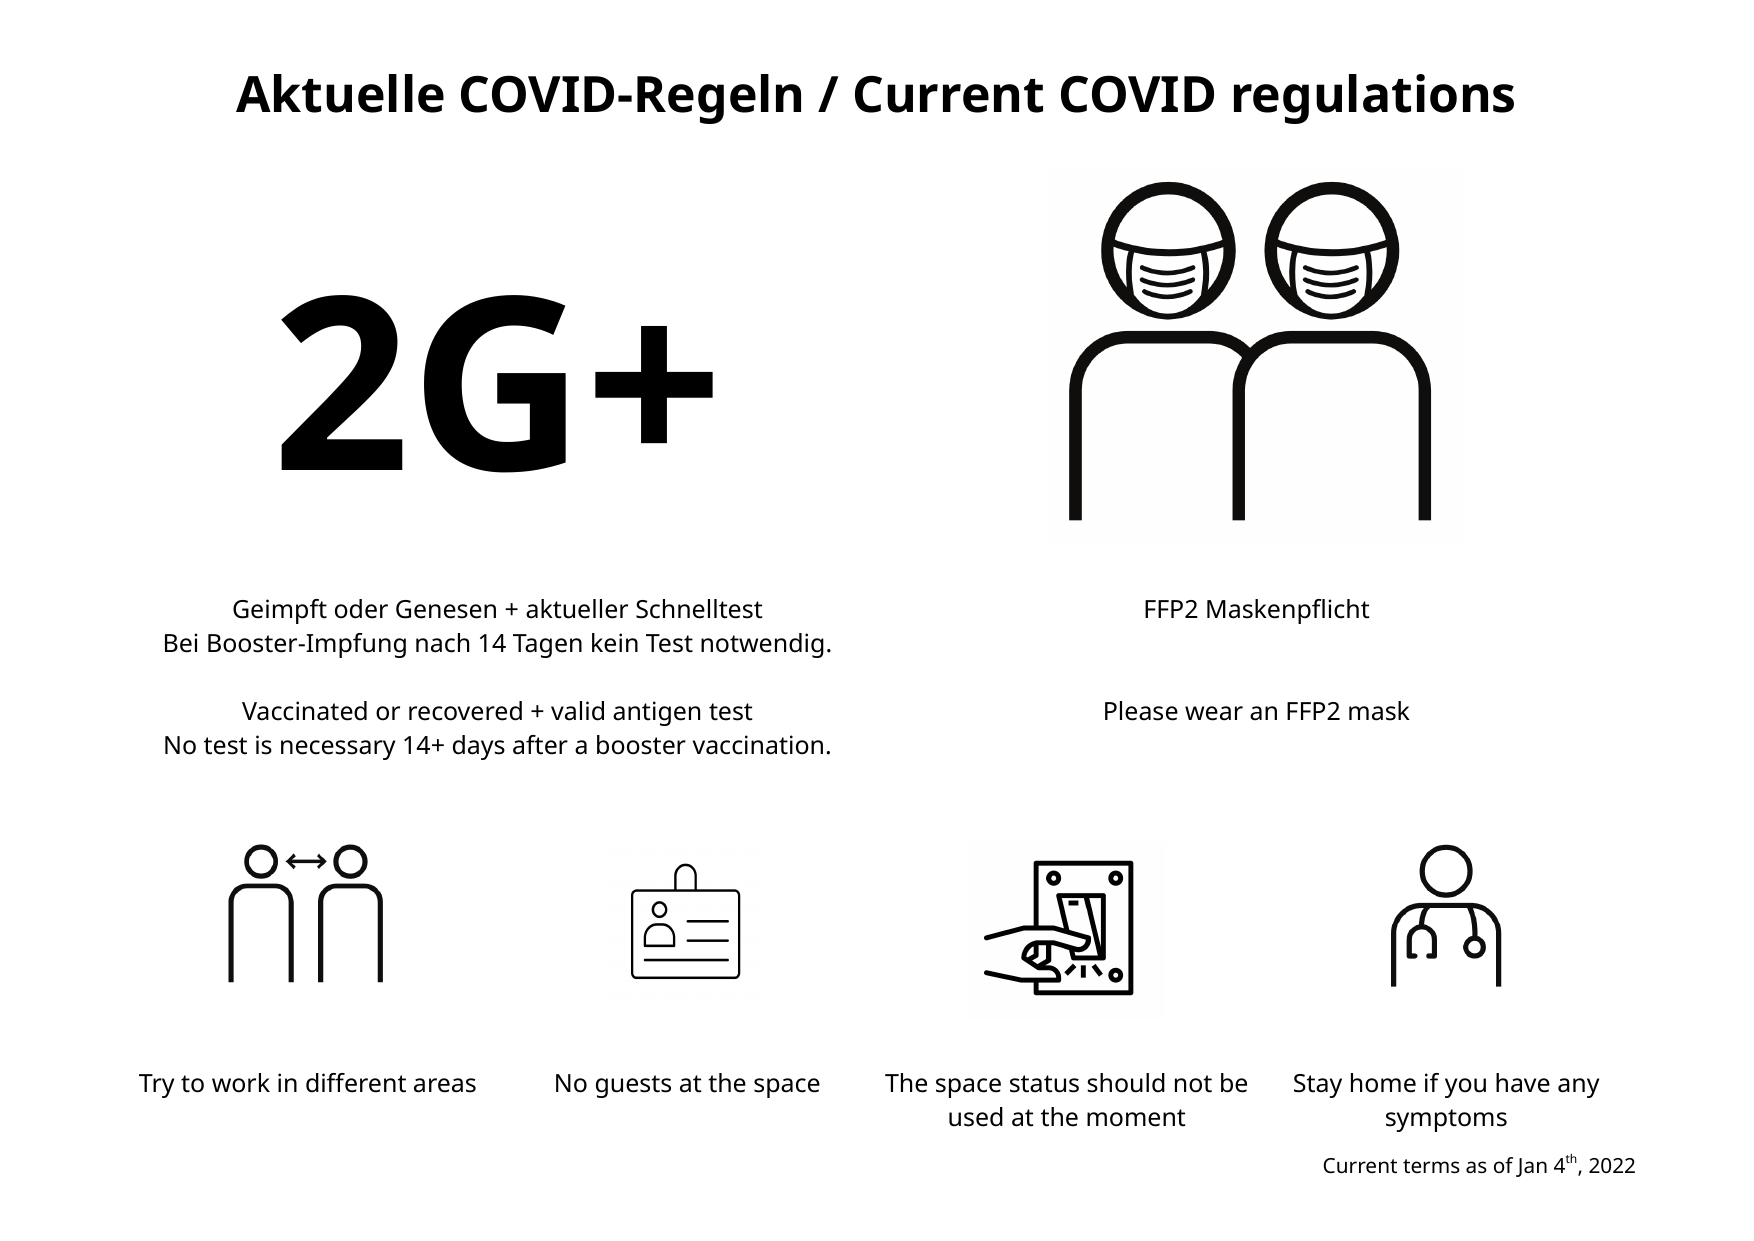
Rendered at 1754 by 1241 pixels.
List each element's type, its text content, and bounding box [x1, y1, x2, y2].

text Current terms as of Jan 4th, 2022 [118, 1151, 1636, 1179]
table_header [877, 836, 1256, 1060]
table_header [118, 836, 497, 1060]
table_cell Try to work in different areas [118, 1060, 497, 1139]
table_cell Geimpft oder Genesen + aktueller Schnelltest Bei Booster-Impfung nach 14 Tagen kein Test notwendig. Vaccinated or recovered + valid antigen test No test is necessary 14+ days after a booster vaccination. [118, 586, 877, 768]
picture [222, 841, 394, 994]
table_cell FFP2 Maskenpflicht Please wear an FFP2 mask [877, 586, 1636, 768]
table_cell The space status should not be used at the moment [877, 1060, 1256, 1139]
table_header [1256, 836, 1636, 1060]
picture [1047, 167, 1465, 546]
picture [1375, 841, 1517, 998]
table_header 2G+ [118, 161, 877, 586]
picture [608, 841, 767, 1007]
text Aktuelle COVID-Regeln / Current COVID regulations [118, 59, 1636, 127]
table_cell No guests at the space [498, 1060, 877, 1139]
table_header [498, 836, 877, 1060]
picture [968, 841, 1165, 1020]
table_cell Stay home if you have any symptoms [1256, 1060, 1636, 1139]
table_header [877, 161, 1636, 586]
